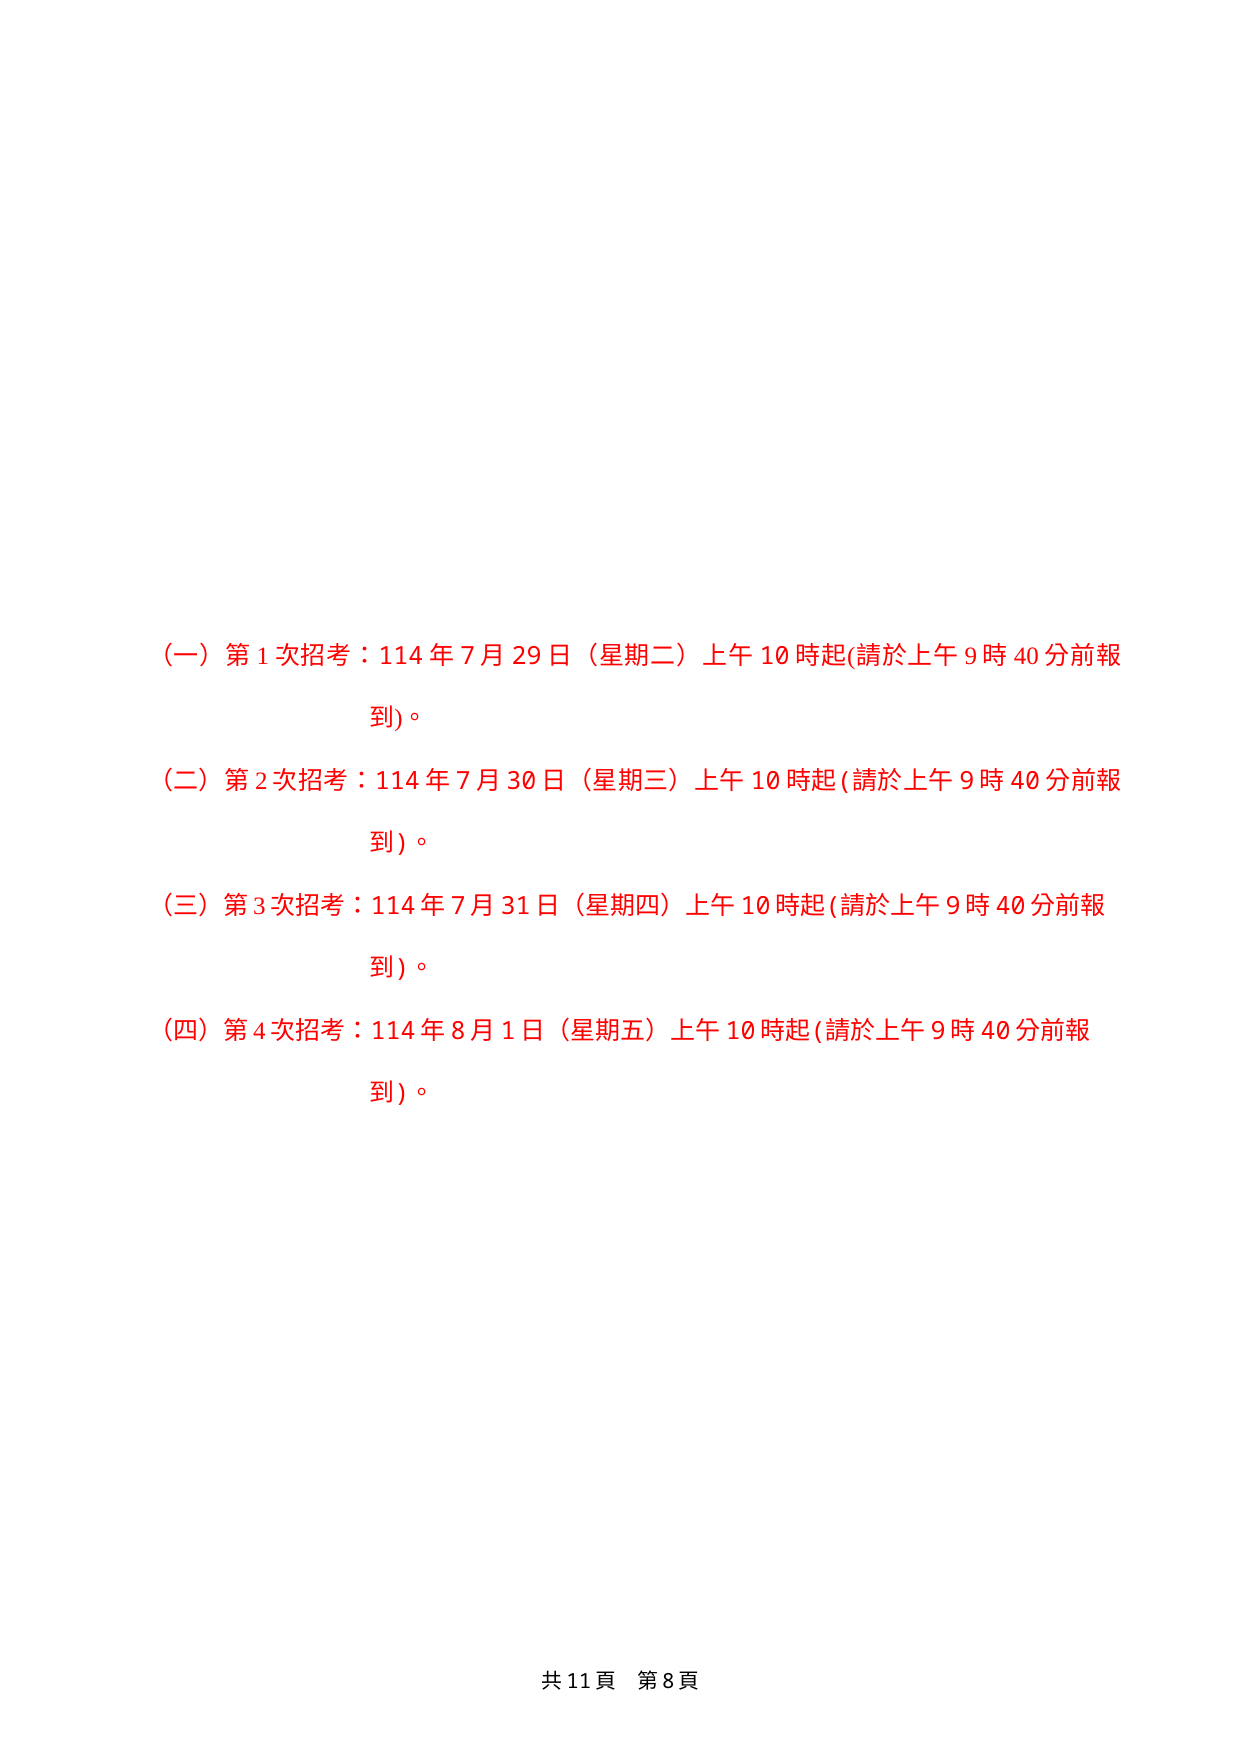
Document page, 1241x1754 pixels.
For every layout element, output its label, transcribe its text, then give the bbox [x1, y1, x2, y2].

text （三）第3次招考：114年7月31日（星期四）上午10時起(請於上午9時40分前報到)。 [148, 862, 1122, 987]
text （四）第4次招考：114年8月1日（星期五）上午10時起(請於上午9時40分前報到)。 [148, 987, 1122, 1112]
text （一）第1次招考：114年7月29日（星期二）上午10時起(請於上午9時40分前報到)。 [148, 612, 1122, 737]
text （二）第2次招考：114年7月30日（星期三）上午10時起(請於上午9時40分前報到)。 [148, 737, 1122, 862]
